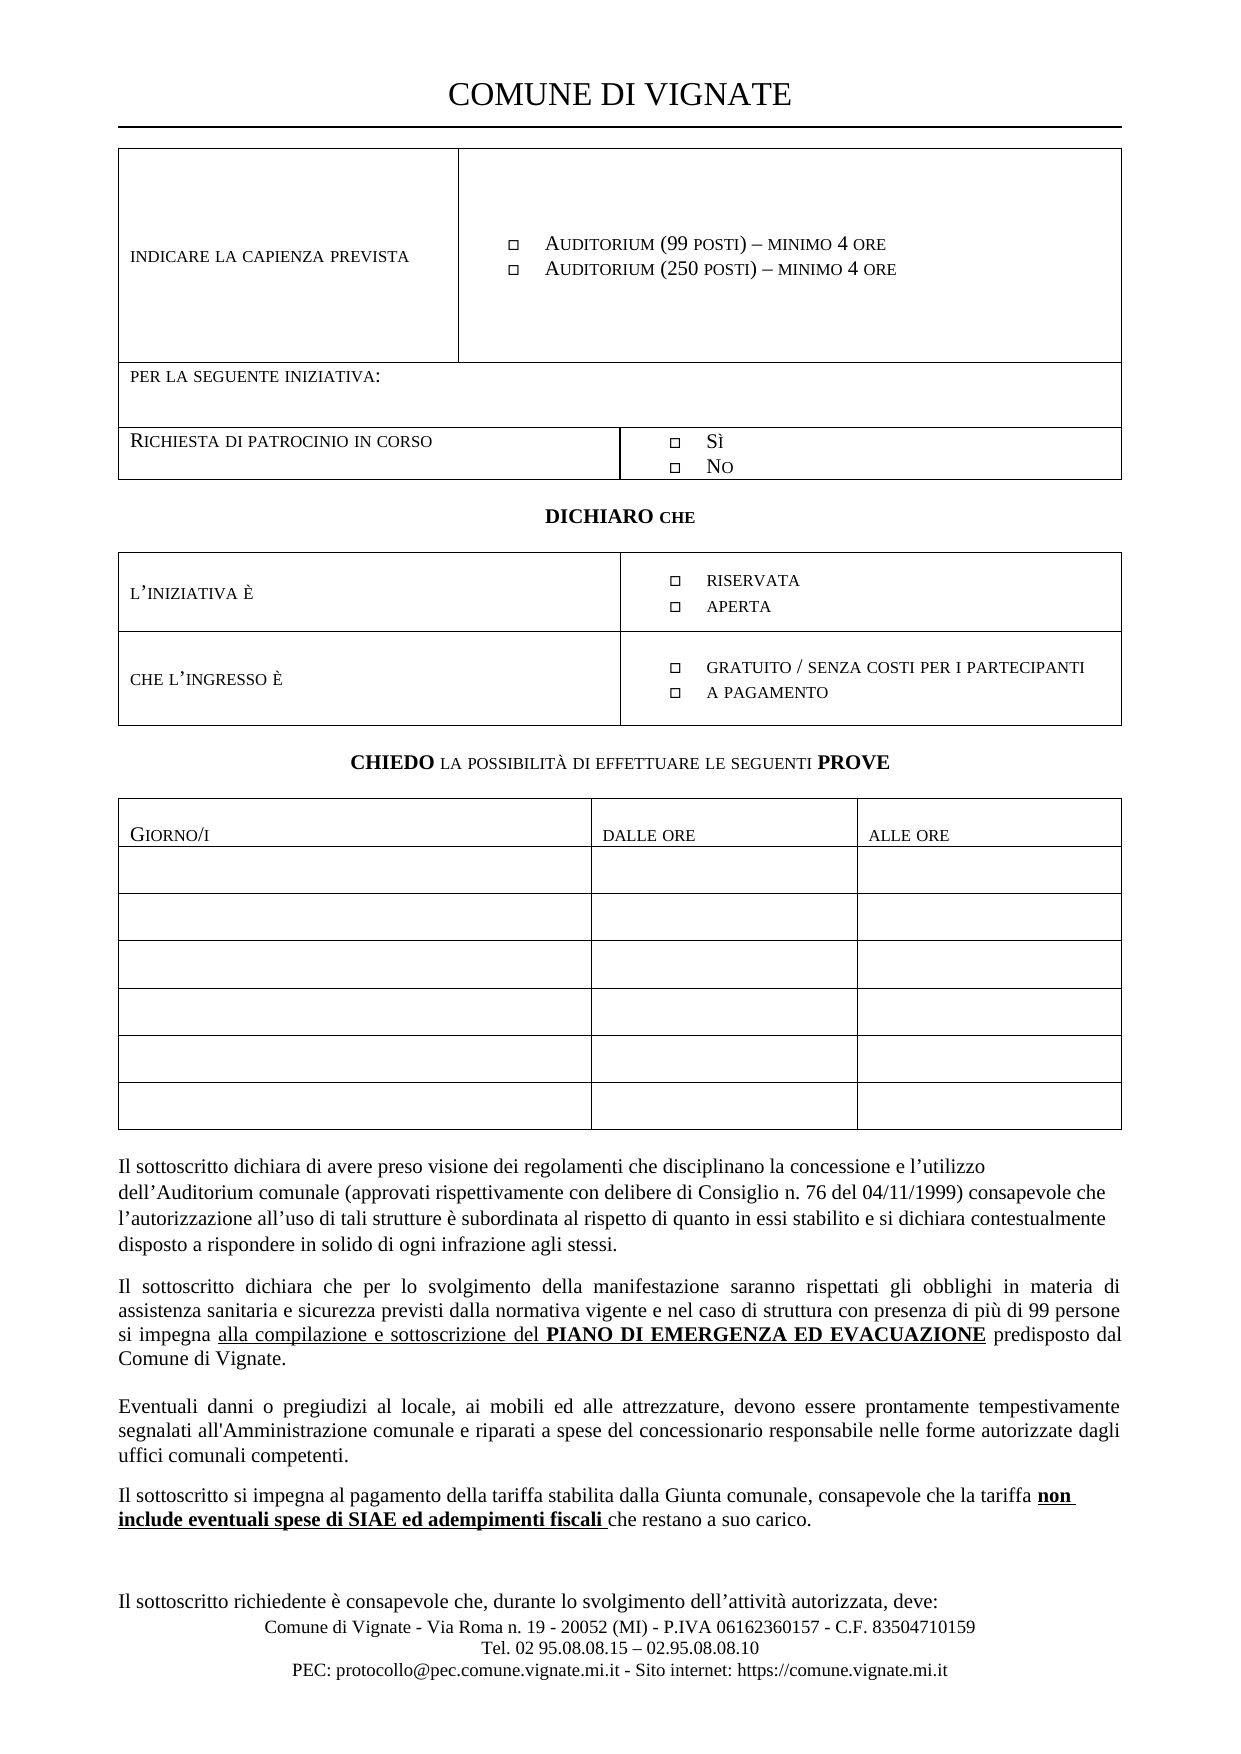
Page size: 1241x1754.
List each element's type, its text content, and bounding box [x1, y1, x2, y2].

table_cell Richiesta di patrocinio in corso [119, 428, 619, 479]
table_cell Auditorium (99 posti) – minimo 4 ore Auditorium (250 posti) – minimo 4 ore [459, 149, 1121, 362]
table_cell [119, 989, 591, 1035]
table_cell per la seguente iniziativa: [119, 363, 1121, 427]
table_cell [119, 941, 591, 987]
table_cell [858, 1036, 1121, 1082]
table_header riservata aperta [621, 553, 1121, 631]
text Il sottoscritto dichiara che per lo svolgimento della manifestazione saranno rispettati gli obblighi in materia di assistenza sanitaria e sicurezza previsti dalla normativa vigente e nel caso di struttura con presenza di più di 99 persone si impegna alla compilazione e sottoscrizione del PIANO DI EMERGENZA ED EVACUAZIONE predisposto dal Comune di Vignate. [118, 1274, 1122, 1370]
table_cell [592, 941, 857, 987]
table_cell [858, 989, 1121, 1035]
table_cell gratuito / senza costi per i partecipanti a pagamento [621, 632, 1121, 725]
text CHIEDO la possibilità di effettuare le seguenti PROVE [118, 750, 1122, 774]
table_header Giorno/i [119, 799, 591, 846]
text Il sottoscritto si impegna al pagamento della tariffa stabilita dalla Giunta comunale, consapevole che la tariffa non include eventuali spese di SIAE ed adempimenti fiscali che restano a suo carico. [118, 1483, 1122, 1531]
table_cell [592, 847, 857, 893]
text Eventuali danni o pregiudizi al locale, ai mobili ed alle attrezzature, devono essere prontamente tempestivamente segnalati all'Amministrazione comunale e riparati a spese del concessionario responsabile nelle forme autorizzate dagli uffici comunali competenti. [118, 1394, 1122, 1467]
table_cell [592, 1036, 857, 1082]
table_header dalle ore [592, 799, 857, 846]
text Il sottoscritto dichiara di avere preso visione dei regolamenti che disciplinano la concessione e l’utilizzo dell’Auditorium comunale (approvati rispettivamente con delibere di Consiglio n. 76 del 04/11/1999) consapevole che l’autorizzazione all’uso di tali strutture è subordinata al rispetto di quanto in essi stabilito e si dichiara contestualmente disposto a rispondere in solido di ogni infrazione agli stessi. [118, 1154, 1122, 1256]
table_cell indicare la capienza prevista [119, 149, 458, 362]
table_cell [119, 847, 591, 893]
table_cell [858, 1083, 1121, 1129]
table_cell [592, 1083, 857, 1129]
table_cell [119, 1083, 591, 1129]
table_cell [858, 941, 1121, 987]
table_cell Sì No [621, 428, 1121, 479]
table_cell [119, 894, 591, 940]
text Il sottoscritto richiedente è consapevole che, durante lo svolgimento dell’attività autorizzata, deve: [118, 1589, 1122, 1613]
table_cell [592, 894, 857, 940]
table_header alle ore [858, 799, 1121, 846]
table_cell che l’ingresso è [119, 632, 620, 725]
table_cell [858, 847, 1121, 893]
table_header l’iniziativa è [119, 553, 620, 631]
table_cell [858, 894, 1121, 940]
table_cell [119, 1036, 591, 1082]
text DICHIARO che [118, 504, 1122, 528]
table_cell [592, 989, 857, 1035]
